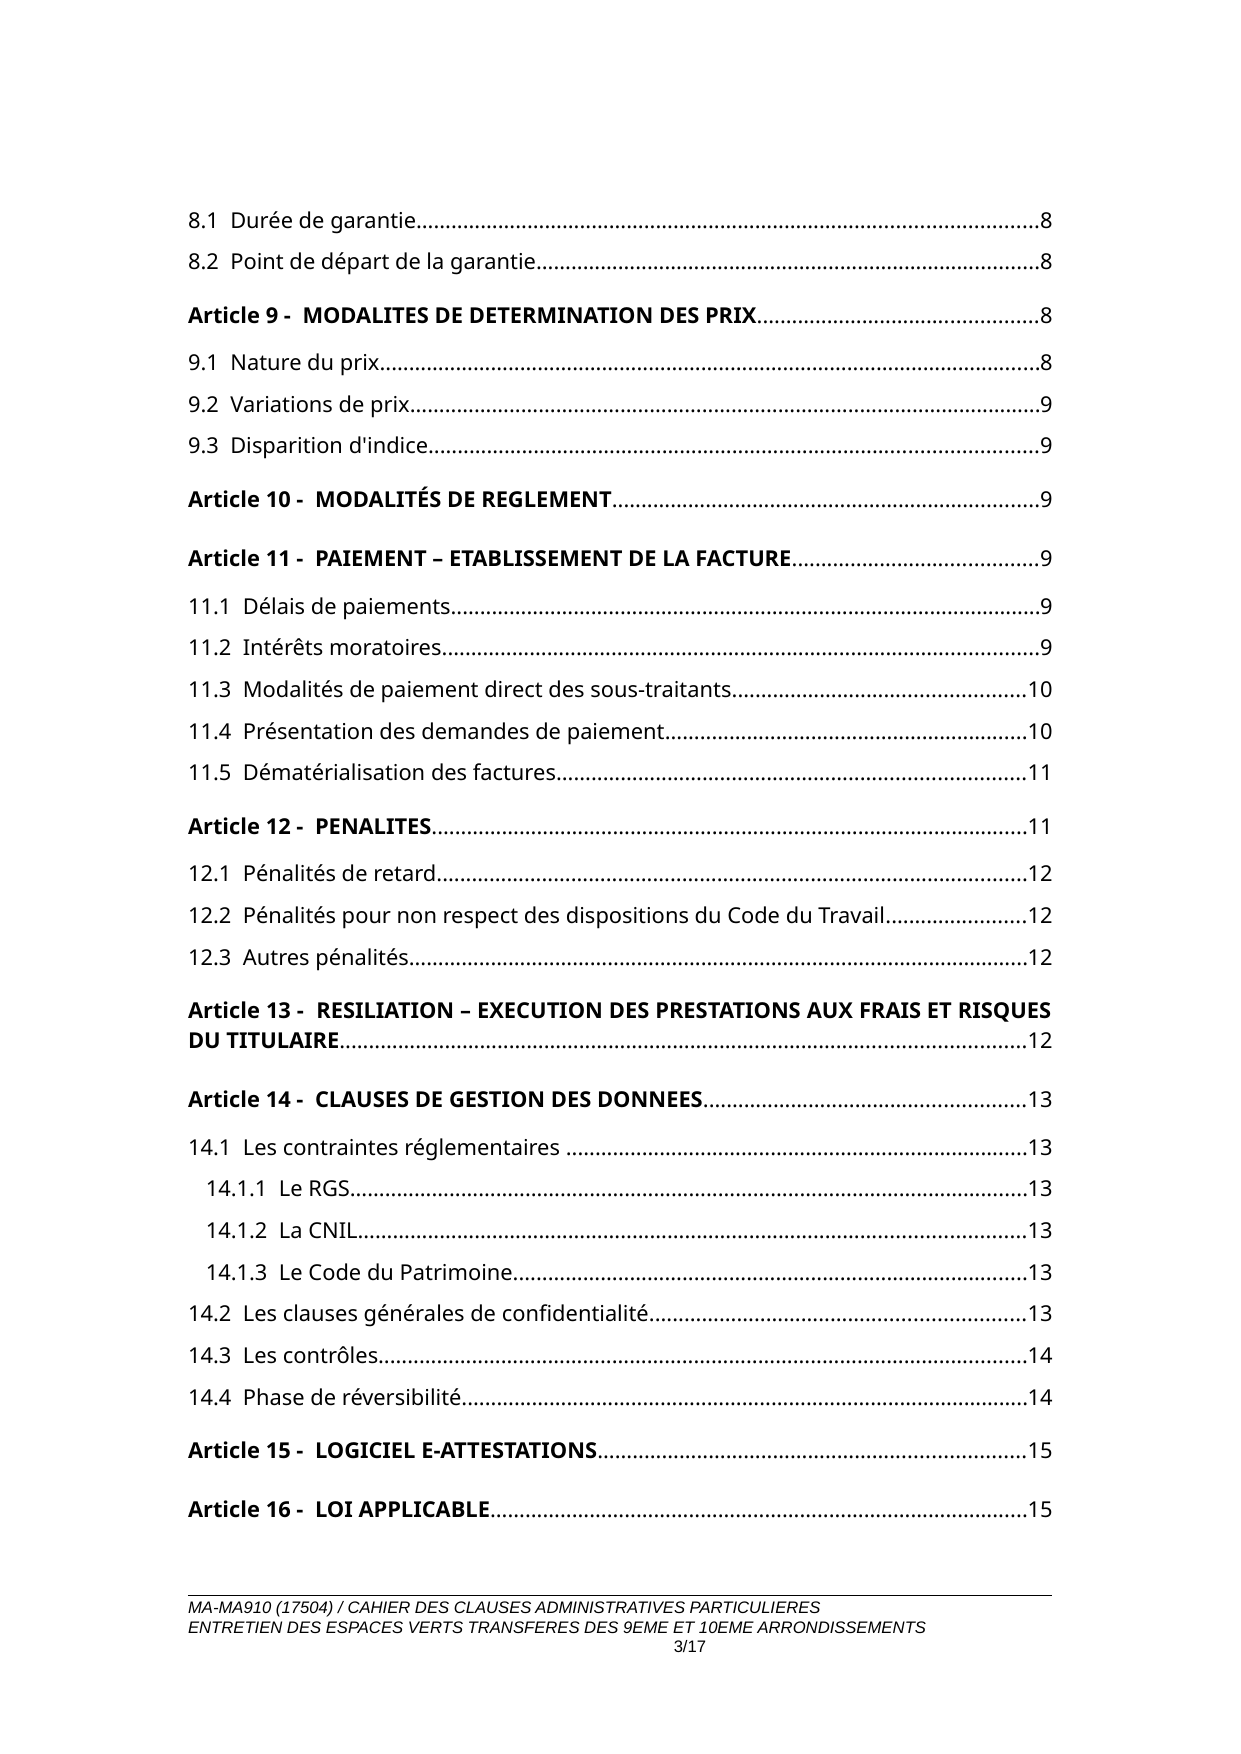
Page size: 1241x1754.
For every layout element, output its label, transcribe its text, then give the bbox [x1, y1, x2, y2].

text 8.2 Point de départ de la garantie 8 [188, 246, 1052, 276]
text 14.1.2 La CNIL 13 [206, 1215, 1052, 1245]
text 12.3 Autres pénalités 12 [188, 942, 1052, 971]
text 14.1 Les contraintes réglementaires 13 [188, 1132, 1052, 1161]
text 9.1 Nature du prix 8 [188, 347, 1052, 377]
text Article 11 - PAIEMENT – ETABLISSEMENT DE LA FACTURE 9 [188, 543, 1052, 573]
text 11.3 Modalités de paiement direct des sous-traitants 10 [188, 674, 1052, 704]
text Article 16 - LOI APPLICABLE 15 [188, 1494, 1052, 1524]
text Article 13 - RESILIATION – EXECUTION DES PRESTATIONS AUX FRAIS ET RISQUES DU TITULAIRE 12 [188, 995, 1052, 1055]
text 11.1 Délais de paiements 9 [188, 591, 1052, 621]
text Article 12 - PENALITES 11 [188, 811, 1052, 841]
text 14.1.1 Le RGS 13 [206, 1173, 1052, 1203]
text 9.2 Variations de prix 9 [188, 389, 1052, 419]
text 14.2 Les clauses générales de confidentialité 13 [188, 1298, 1052, 1328]
text 14.4 Phase de réversibilité 14 [188, 1382, 1052, 1411]
text Article 9 - MODALITES DE DETERMINATION DES PRIX 8 [188, 300, 1052, 329]
text 12.1 Pénalités de retard 12 [188, 858, 1052, 888]
text 12.2 Pénalités pour non respect des dispositions du Code du Travail 12 [188, 900, 1052, 930]
text 9.3 Disparition d'indice 9 [188, 431, 1052, 460]
text Article 10 - MODALITÉS DE REGLEMENT 9 [188, 484, 1052, 514]
text 8.1 Durée de garantie 8 [188, 204, 1052, 234]
text 14.1.3 Le Code du Patrimoine 13 [206, 1257, 1052, 1286]
text 11.5 Dématérialisation des factures 11 [188, 757, 1052, 787]
text 11.2 Intérêts moratoires 9 [188, 632, 1052, 662]
text 11.4 Présentation des demandes de paiement 10 [188, 716, 1052, 746]
text 14.3 Les contrôles 14 [188, 1340, 1052, 1370]
text Article 14 - CLAUSES DE GESTION DES DONNEES 13 [188, 1084, 1052, 1114]
text Article 15 - LOGICIEL E-ATTESTATIONS 15 [188, 1435, 1052, 1465]
